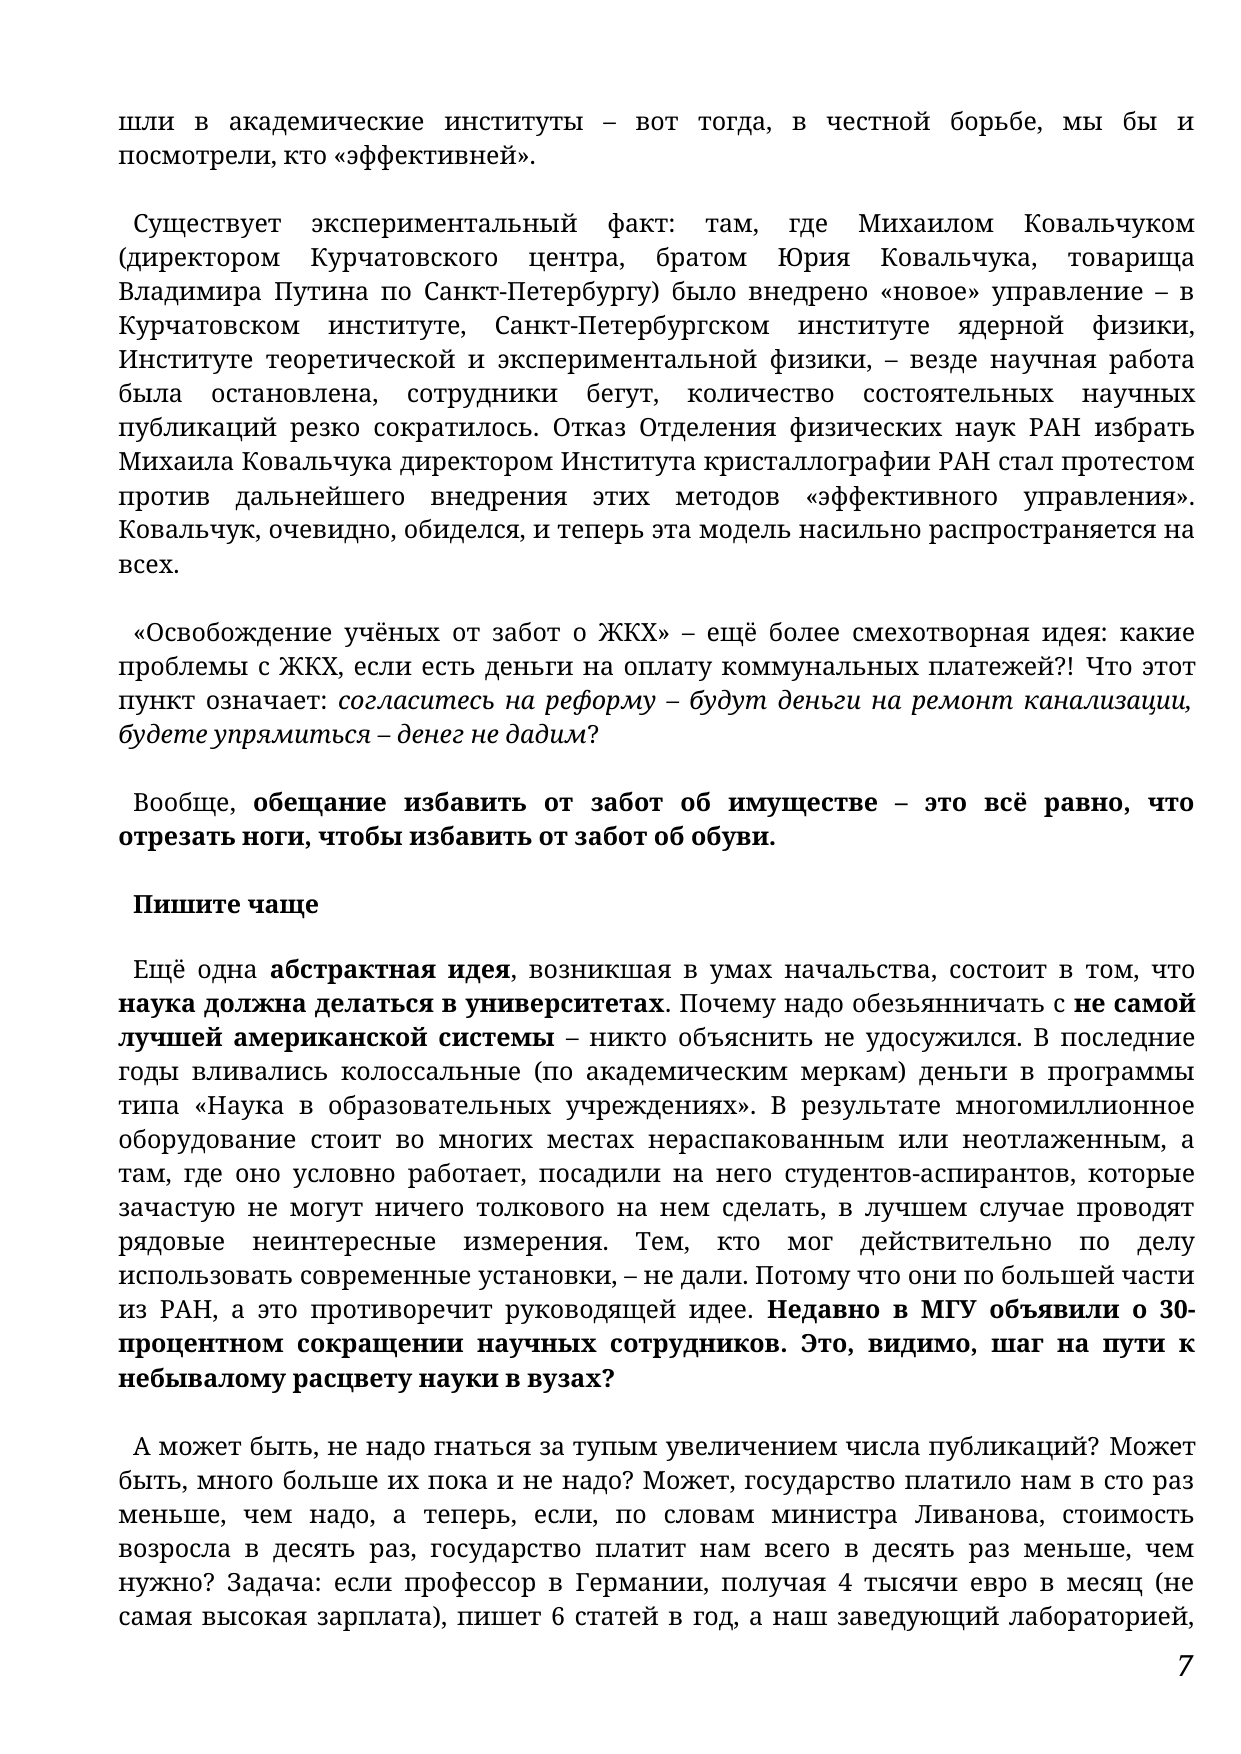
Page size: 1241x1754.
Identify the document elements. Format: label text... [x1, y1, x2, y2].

text Вообще, обещание избавить от забот об имуществе – это всё равно, что отрезать ноги, чтобы избавить от забот об обуви. [118, 785, 1196, 853]
text «Освобождение учёных от забот о ЖКХ» – ещё более смехотворная идея: какие проблемы с ЖКХ, если есть деньги на оплату коммунальных платежей?! Что этот пункт означает: согласитесь на реформу – будут деньги на ремонт канализации, будете упрямиться – денег не дадим? [118, 614, 1196, 751]
text Ещё одна абстрактная идея, возникшая в умах начальства, состоит в том, что наука должна делаться в университетах. Почему надо обезьянничать с не самой лучшей американской системы – никто объяснить не удосужился. В последние годы вливались колоссальные (по академическим меркам) деньги в программы типа «Наука в образовательных учреждениях». В результате многомиллионное оборудование стоит во многих местах нераспакованным или неотлаженным, а там, где оно условно работает, посадили на него студентов-аспирантов, которые зачастую не могут ничего толкового на нем сделать, в лучшем случае проводят рядовые неинтересные измерения. Тем, кто мог действительно по делу использовать современные установки, – не дали. Потому что они по большей части из РАН, а это противоречит руководящей идее. Недавно в МГУ объявили о 30-процентном сокращении научных сотрудников. Это, видимо, шаг на пути к небывалому расцвету науки в вузах? [118, 951, 1196, 1394]
subtitle Пишите чаще [118, 887, 1196, 921]
text А может быть, не надо гнаться за тупым увеличением числа публикаций? Может быть, много больше их пока и не надо? Может, государство платило нам в сто раз меньше, чем надо, а теперь, если, по словам министра Ливанова, стоимость возросла в десять раз, государство платит нам всего в десять раз меньше, чем нужно? Задача: если профессор в Германии, получая 4 тысячи евро в месяц (не самая высокая зарплата), пишет 6 статей в год, а наш заведующий лабораторией, [118, 1428, 1196, 1633]
text Существует экспериментальный факт: там, где Михаилом Ковальчуком (директором Курчатовского центра, братом Юрия Ковальчука, товарища Владимира Путина по Санкт-Петербургу) было внедрено «новое» управление – в Курчатовском институте, Санкт-Петербургском институте ядерной физики, Институте теоретической и экспериментальной физики, – везде научная работа была остановлена, сотрудники бегут, количество состоятельных научных публикаций резко сократилось. Отказ Отделения физических наук РАН избрать Михаила Ковальчука директором Института кристаллографии РАН стал протестом против дальнейшего внедрения этих методов «эффективного управления». Ковальчук, очевидно, обиделся, и теперь эта модель насильно распространяется на всех. [118, 206, 1196, 580]
text шли в академические институты – вот тогда, в честной борьбе, мы бы и посмотрели, кто «эффективней». [118, 103, 1196, 172]
